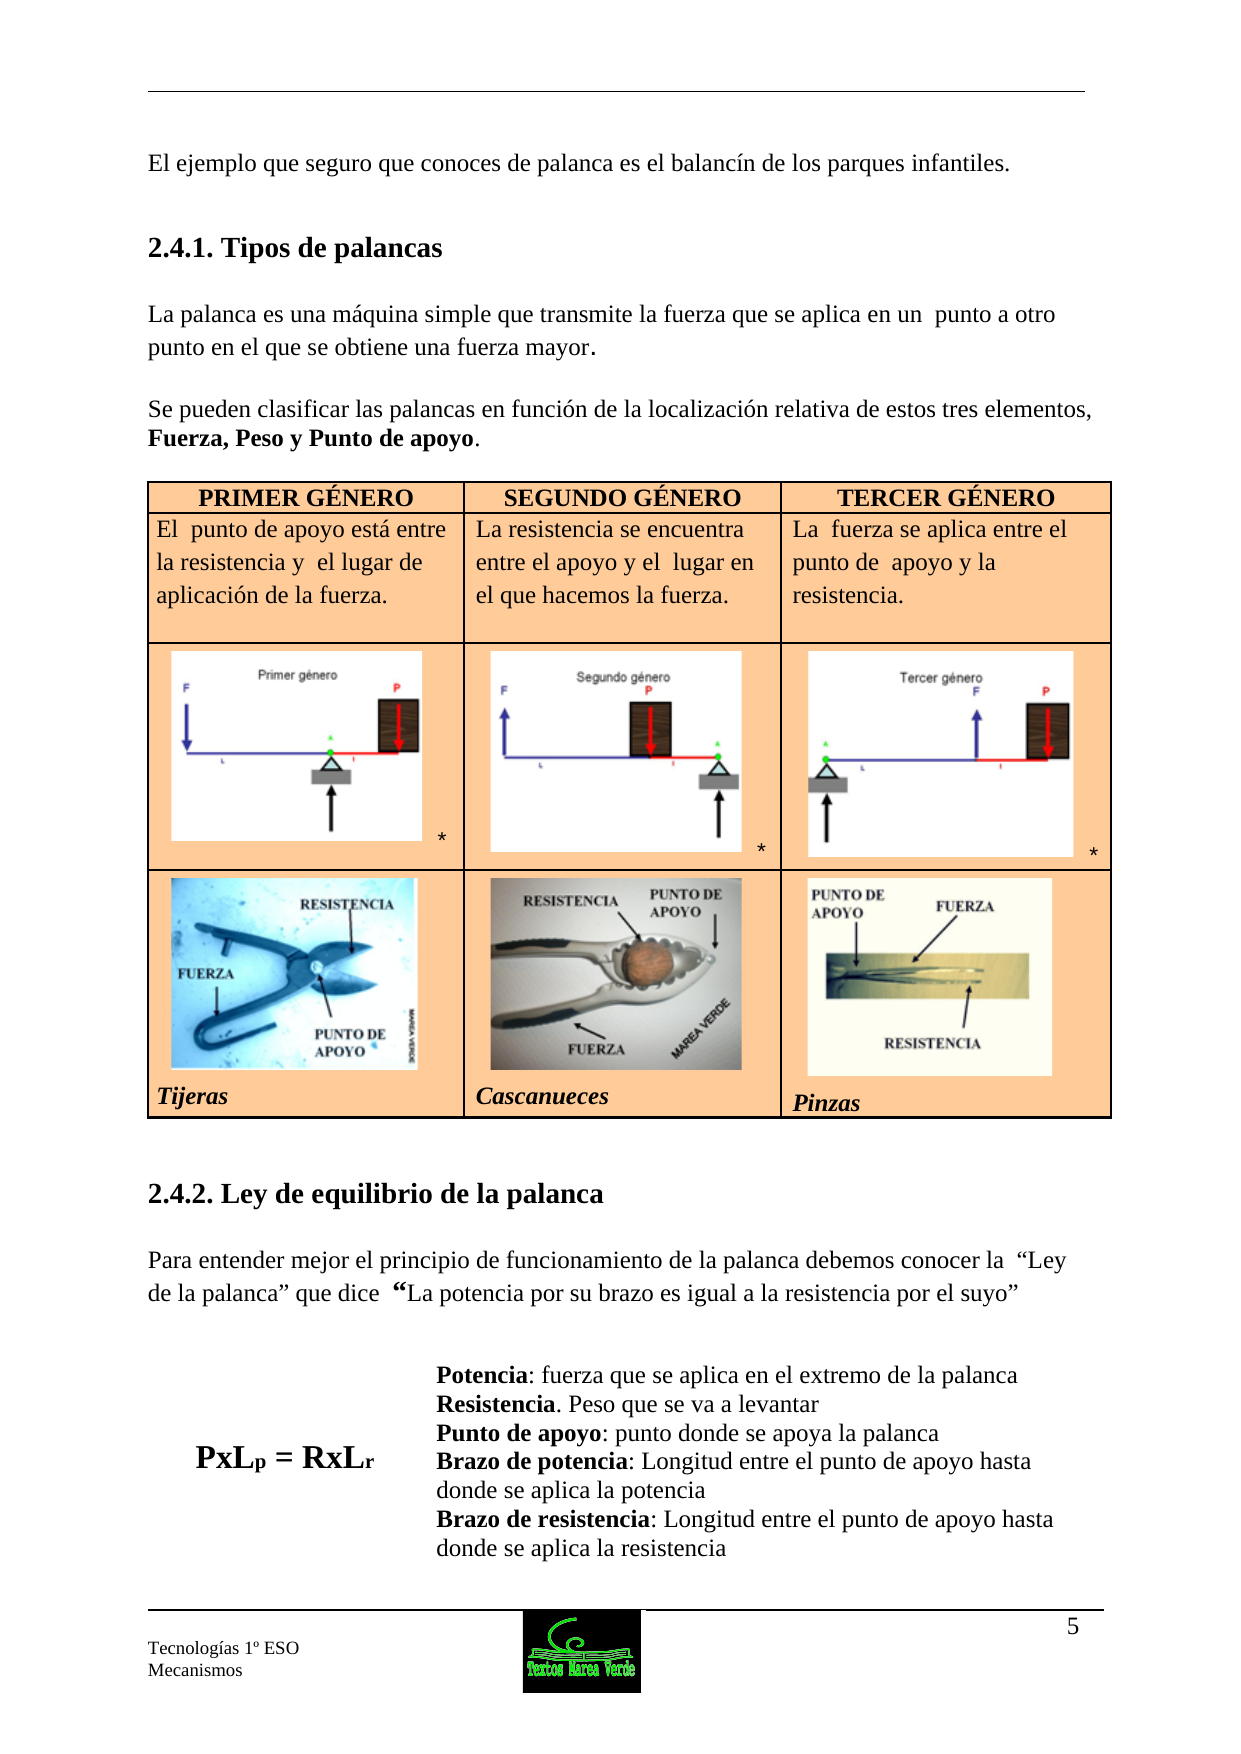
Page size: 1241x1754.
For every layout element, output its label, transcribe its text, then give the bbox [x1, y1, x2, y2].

subtitle 2.4.1. Tipos de palancas [148, 230, 1092, 264]
table_cell Cascanueces [465, 871, 780, 1116]
table_cell Tijeras [149, 871, 463, 1116]
table_header PRIMER GÉNERO [149, 483, 463, 512]
table_header SEGUNDO GÉNERO [465, 483, 780, 512]
table_cell * [465, 644, 780, 869]
table_cell * [149, 644, 463, 869]
table_cell La resistencia se encuentra entre el apoyo y el lugar en el que hacemos la fuerza. [465, 514, 780, 642]
table_cell El punto de apoyo está entre la resistencia y el lugar de aplicación de la fuerza. [149, 514, 463, 642]
picture [807, 651, 1074, 857]
table_header PxLp = RxLr [140, 1360, 429, 1561]
picture [171, 651, 423, 841]
table_header TERCER GÉNERO [782, 483, 1110, 512]
text La palanca es una máquina simple que transmite la fuerza que se aplica en un punto a otro punto en el que se obtiene una fuerza mayor. [148, 299, 1092, 361]
picture [807, 878, 1053, 1076]
table_cell * [782, 644, 1110, 869]
table_cell La fuerza se aplica entre el punto de apoyo y la resistencia. [782, 514, 1110, 642]
picture [490, 878, 742, 1070]
text Se pueden clasificar las palancas en función de la localización relativa de estos tres elementos, Fuerza, Peso y Punto de apoyo. [148, 394, 1092, 452]
text El ejemplo que seguro que conoces de palanca es el balancín de los parques infantiles. [148, 148, 1092, 176]
text Para entender mejor el principio de funcionamiento de la palanca debemos conocer la “Ley de la palanca” que dice “La potencia por su brazo es igual a la resistencia por el suyo” [148, 1245, 1092, 1307]
table_cell Pinzas [782, 871, 1110, 1116]
table_header Potencia: fuerza que se aplica en el extremo de la palanca Resistencia. Peso que se va a levantar Punto de apoyo: punto donde se apoya la palanca Brazo de potencia: Longitud entre el punto de apoyo hasta donde se aplica la potencia Brazo de resistencia: Longitud entre el punto de apoyo hasta donde se aplica la resistencia [429, 1360, 1100, 1561]
picture [171, 878, 418, 1070]
subtitle 2.4.2. Ley de equilibrio de la palanca [148, 1177, 1092, 1210]
picture [490, 651, 742, 852]
